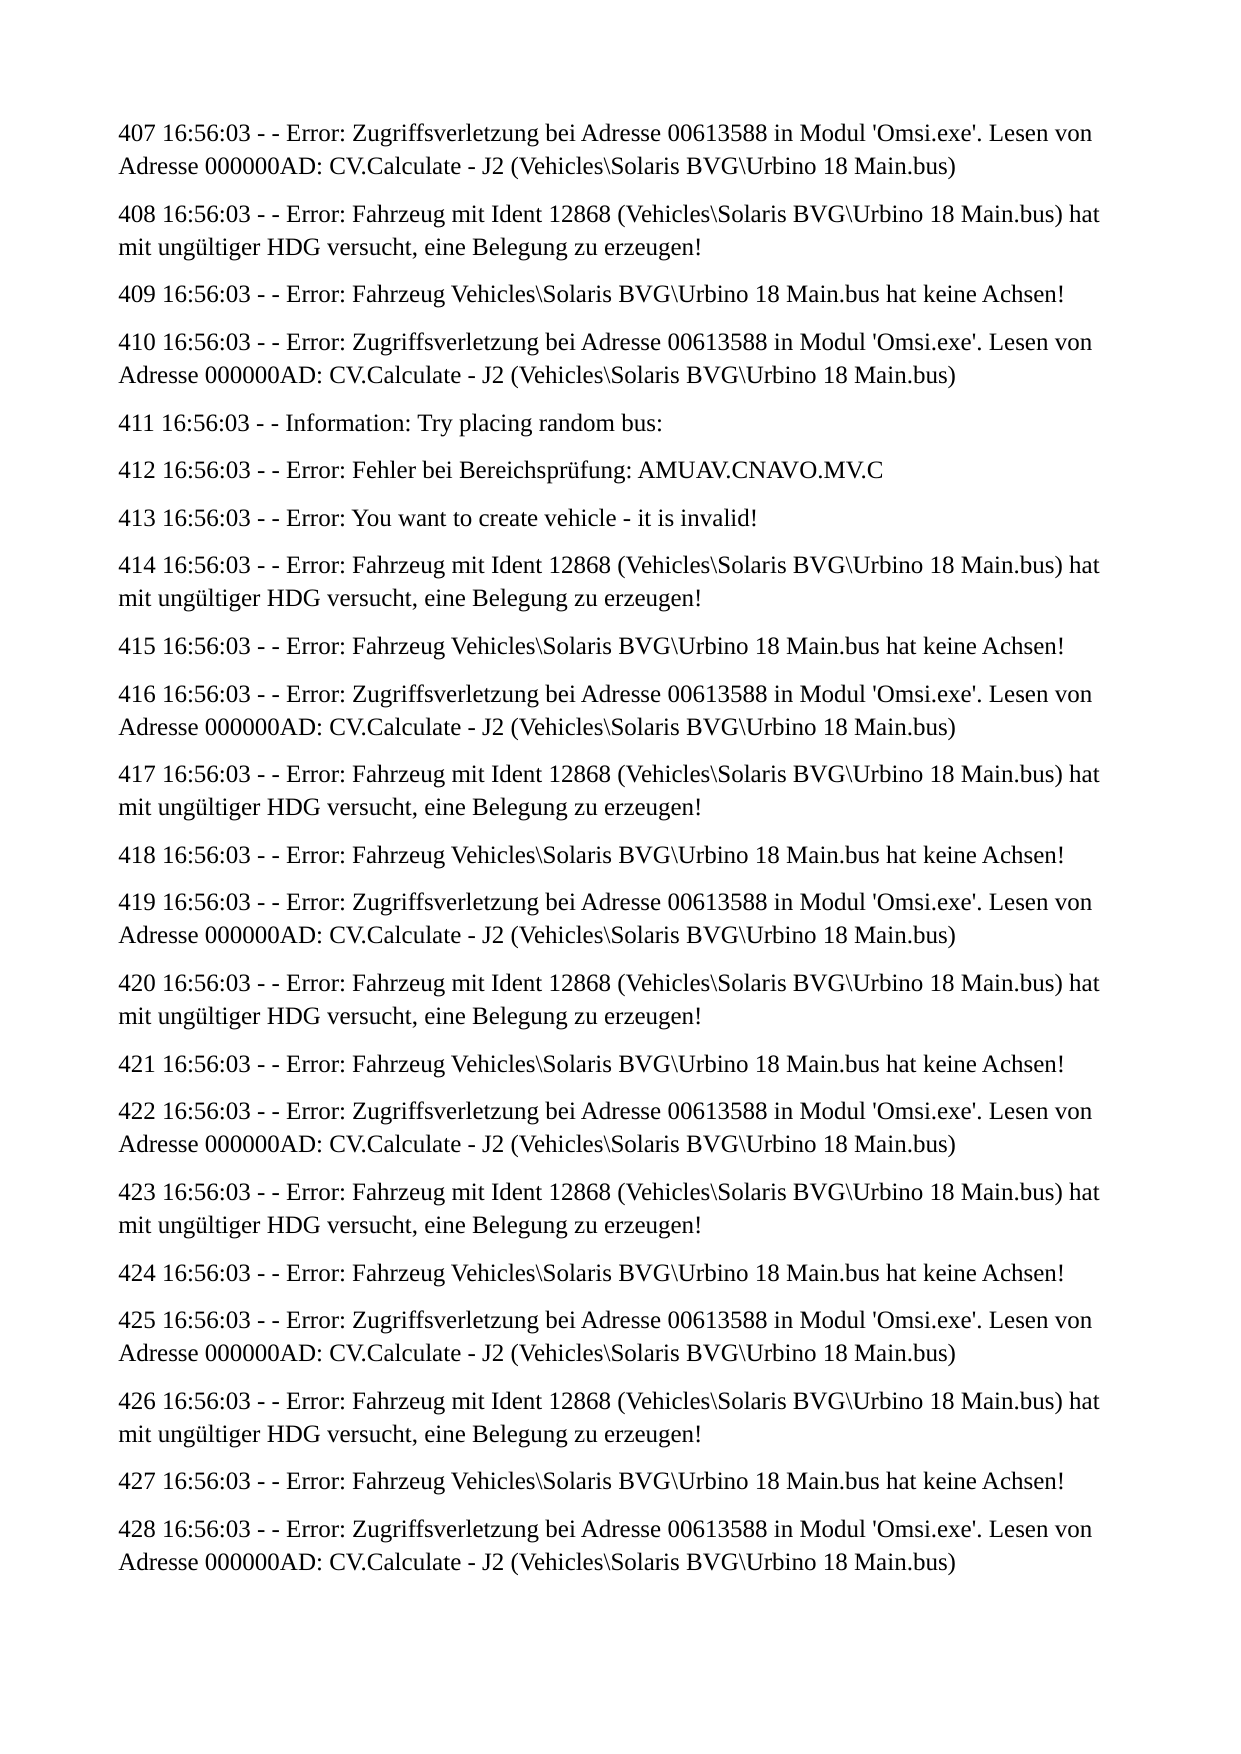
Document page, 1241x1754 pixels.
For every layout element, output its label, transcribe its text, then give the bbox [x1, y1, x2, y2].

text 421 16:56:03 - - Error: Fahrzeug Vehicles\Solaris BVG\Urbino 18 Main.bus hat keine Achsen! [118, 1049, 1122, 1077]
text 407 16:56:03 - - Error: Zugriffsverletzung bei Adresse 00613588 in Modul 'Omsi.exe'. Lesen von Adresse 000000AD: CV.Calculate - J2 (Vehicles\Solaris BVG\Urbino 18 Main.bus) [118, 118, 1122, 180]
text 408 16:56:03 - - Error: Fahrzeug mit Ident 12868 (Vehicles\Solaris BVG\Urbino 18 Main.bus) hat mit ungültiger HDG versucht, eine Belegung zu erzeugen! [118, 199, 1122, 261]
text 423 16:56:03 - - Error: Fahrzeug mit Ident 12868 (Vehicles\Solaris BVG\Urbino 18 Main.bus) hat mit ungültiger HDG versucht, eine Belegung zu erzeugen! [118, 1177, 1122, 1239]
text 410 16:56:03 - - Error: Zugriffsverletzung bei Adresse 00613588 in Modul 'Omsi.exe'. Lesen von Adresse 000000AD: CV.Calculate - J2 (Vehicles\Solaris BVG\Urbino 18 Main.bus) [118, 327, 1122, 389]
text 417 16:56:03 - - Error: Fahrzeug mit Ident 12868 (Vehicles\Solaris BVG\Urbino 18 Main.bus) hat mit ungültiger HDG versucht, eine Belegung zu erzeugen! [118, 759, 1122, 821]
text 413 16:56:03 - - Error: You want to create vehicle - it is invalid! [118, 503, 1122, 532]
text 418 16:56:03 - - Error: Fahrzeug Vehicles\Solaris BVG\Urbino 18 Main.bus hat keine Achsen! [118, 840, 1122, 869]
text 427 16:56:03 - - Error: Fahrzeug Vehicles\Solaris BVG\Urbino 18 Main.bus hat keine Achsen! [118, 1466, 1122, 1495]
text 428 16:56:03 - - Error: Zugriffsverletzung bei Adresse 00613588 in Modul 'Omsi.exe'. Lesen von Adresse 000000AD: CV.Calculate - J2 (Vehicles\Solaris BVG\Urbino 18 Main.bus) [118, 1514, 1122, 1576]
text 409 16:56:03 - - Error: Fahrzeug Vehicles\Solaris BVG\Urbino 18 Main.bus hat keine Achsen! [118, 279, 1122, 308]
text 422 16:56:03 - - Error: Zugriffsverletzung bei Adresse 00613588 in Modul 'Omsi.exe'. Lesen von Adresse 000000AD: CV.Calculate - J2 (Vehicles\Solaris BVG\Urbino 18 Main.bus) [118, 1096, 1122, 1158]
text 414 16:56:03 - - Error: Fahrzeug mit Ident 12868 (Vehicles\Solaris BVG\Urbino 18 Main.bus) hat mit ungültiger HDG versucht, eine Belegung zu erzeugen! [118, 550, 1122, 612]
text 425 16:56:03 - - Error: Zugriffsverletzung bei Adresse 00613588 in Modul 'Omsi.exe'. Lesen von Adresse 000000AD: CV.Calculate - J2 (Vehicles\Solaris BVG\Urbino 18 Main.bus) [118, 1305, 1122, 1367]
text 411 16:56:03 - - Information: Try placing random bus: [118, 408, 1122, 436]
text 420 16:56:03 - - Error: Fahrzeug mit Ident 12868 (Vehicles\Solaris BVG\Urbino 18 Main.bus) hat mit ungültiger HDG versucht, eine Belegung zu erzeugen! [118, 968, 1122, 1030]
text 426 16:56:03 - - Error: Fahrzeug mit Ident 12868 (Vehicles\Solaris BVG\Urbino 18 Main.bus) hat mit ungültiger HDG versucht, eine Belegung zu erzeugen! [118, 1386, 1122, 1448]
text 415 16:56:03 - - Error: Fahrzeug Vehicles\Solaris BVG\Urbino 18 Main.bus hat keine Achsen! [118, 631, 1122, 660]
text 416 16:56:03 - - Error: Zugriffsverletzung bei Adresse 00613588 in Modul 'Omsi.exe'. Lesen von Adresse 000000AD: CV.Calculate - J2 (Vehicles\Solaris BVG\Urbino 18 Main.bus) [118, 679, 1122, 740]
text 412 16:56:03 - - Error: Fehler bei Bereichsprüfung: AMUAV.CNAVO.MV.C [118, 455, 1122, 484]
text 424 16:56:03 - - Error: Fahrzeug Vehicles\Solaris BVG\Urbino 18 Main.bus hat keine Achsen! [118, 1258, 1122, 1286]
text 419 16:56:03 - - Error: Zugriffsverletzung bei Adresse 00613588 in Modul 'Omsi.exe'. Lesen von Adresse 000000AD: CV.Calculate - J2 (Vehicles\Solaris BVG\Urbino 18 Main.bus) [118, 887, 1122, 949]
